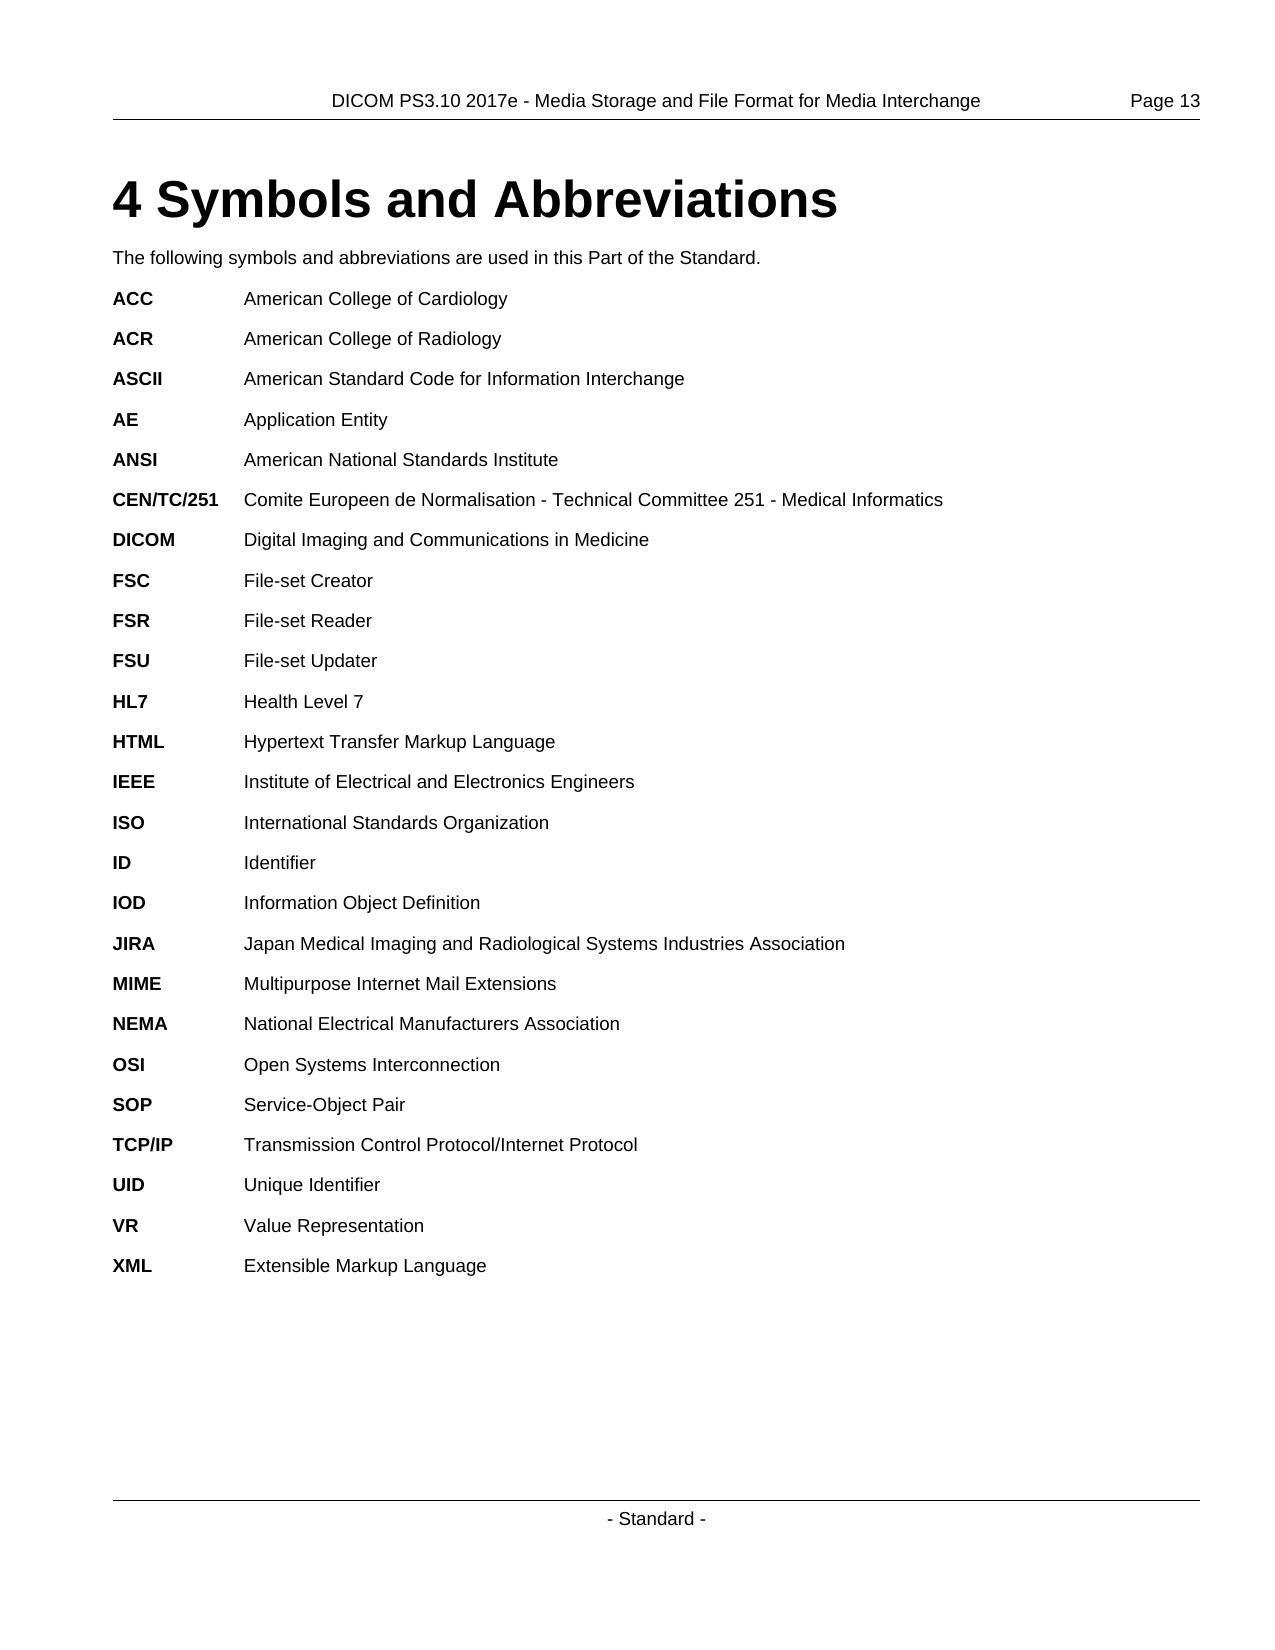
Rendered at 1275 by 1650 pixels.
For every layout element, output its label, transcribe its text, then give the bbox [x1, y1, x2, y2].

text SOP Service-Object Pair [112, 1094, 1200, 1115]
text ACR American College of Radiology [112, 328, 1200, 349]
text UID Unique Identifier [112, 1174, 1200, 1196]
text CEN/TC/251 Comite Europeen de Normalisation - Technical Committee 251 - Medical Informatics [112, 489, 1200, 511]
text MIME Multipurpose Internet Mail Extensions [112, 973, 1200, 994]
text 4 Symbols and Abbreviations [112, 169, 1200, 228]
text FSR File-set Reader [112, 610, 1200, 631]
text DICOM Digital Imaging and Communications in Medicine [112, 529, 1200, 551]
text The following symbols and abbreviations are used in this Part of the Standard. [112, 247, 1200, 269]
text FSC File-set Creator [112, 569, 1200, 591]
text IEEE Institute of Electrical and Electronics Engineers [112, 771, 1200, 793]
text TCP/IP Transmission Control Protocol/Internet Protocol [112, 1134, 1200, 1156]
text JIRA Japan Medical Imaging and Radiological Systems Industries Association [112, 932, 1200, 954]
text IOD Information Object Definition [112, 892, 1200, 914]
text ISO International Standards Organization [112, 811, 1200, 833]
text HL7 Health Level 7 [112, 691, 1200, 712]
text ACC American College of Cardiology [112, 287, 1200, 309]
text ID Identifier [112, 852, 1200, 873]
text ANSI American National Standards Institute [112, 449, 1200, 470]
text HTML Hypertext Transfer Markup Language [112, 731, 1200, 752]
text AE Application Entity [112, 408, 1200, 430]
text ASCII American Standard Code for Information Interchange [112, 368, 1200, 389]
text XML Extensible Markup Language [112, 1255, 1200, 1276]
text FSU File-set Updater [112, 650, 1200, 672]
text VR Value Representation [112, 1214, 1200, 1236]
text OSI Open Systems Interconnection [112, 1053, 1200, 1075]
text NEMA National Electrical Manufacturers Association [112, 1013, 1200, 1034]
